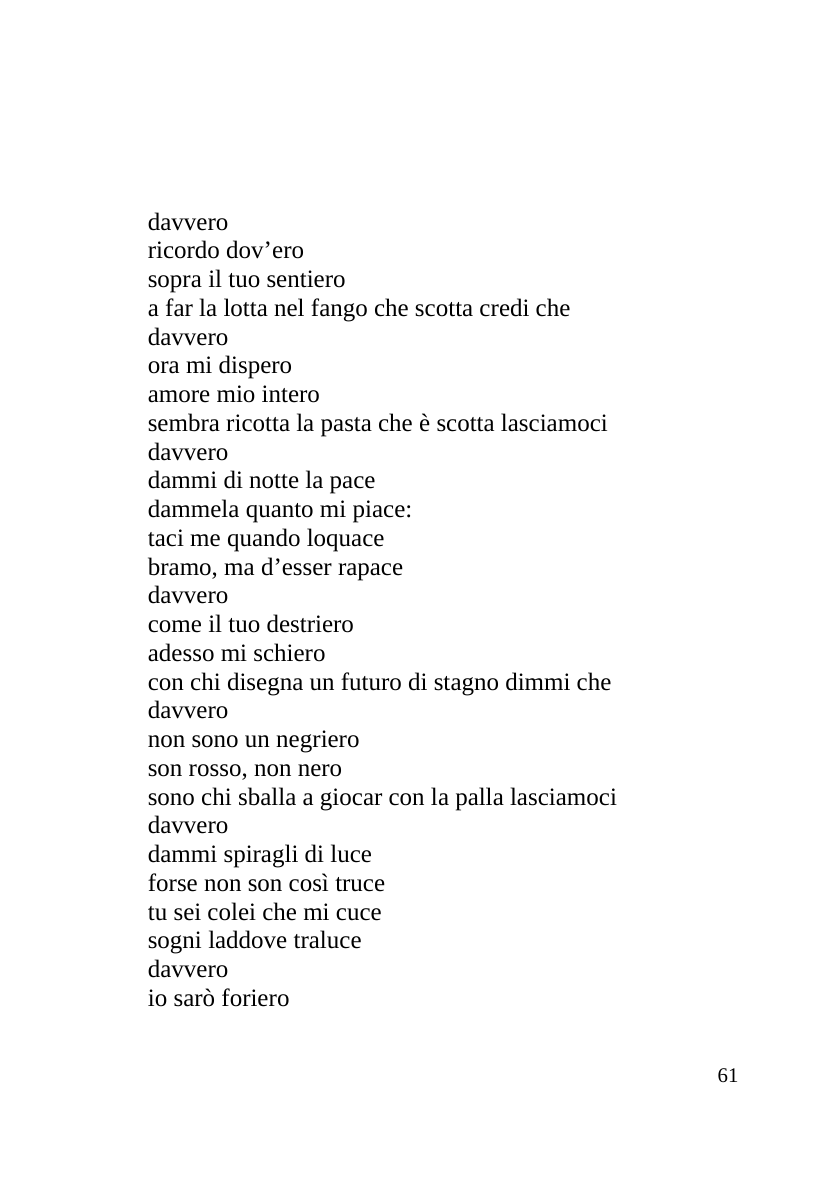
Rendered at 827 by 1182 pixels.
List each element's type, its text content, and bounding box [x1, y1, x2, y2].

text adesso mi schiero [148, 638, 738, 667]
text sogni laddove traluce [148, 925, 738, 954]
text son rosso, non nero [148, 753, 738, 782]
text davvero [148, 322, 738, 350]
text sono chi sballa a giocar con la palla lasciamoci [148, 782, 738, 810]
text davvero [148, 437, 738, 465]
text sopra il tuo sentiero [148, 264, 738, 293]
text bramo, ma d’esser rapace [148, 552, 738, 580]
text davvero [148, 954, 738, 983]
text davvero [148, 580, 738, 609]
text a far la lotta nel fango che scotta credi che [148, 293, 738, 322]
text forse non son così truce [148, 868, 738, 897]
text io sarò foriero [148, 983, 738, 1012]
text ora mi dispero [148, 350, 738, 379]
text davvero [148, 810, 738, 839]
text dammi di notte la pace [148, 465, 738, 494]
text con chi disegna un futuro di stagno dimmi che [148, 667, 738, 695]
text taci me quando loquace [148, 523, 738, 552]
text non sono un negriero [148, 724, 738, 753]
text davvero [148, 207, 738, 235]
text ricordo dov’ero [148, 235, 738, 264]
text davvero [148, 695, 738, 724]
text amore mio intero [148, 379, 738, 408]
text come il tuo destriero [148, 609, 738, 638]
text dammi spiragli di luce [148, 839, 738, 868]
text dammela quanto mi piace: [148, 494, 738, 523]
text tu sei colei che mi cuce [148, 897, 738, 925]
text sembra ricotta la pasta che è scotta lasciamoci [148, 408, 738, 437]
